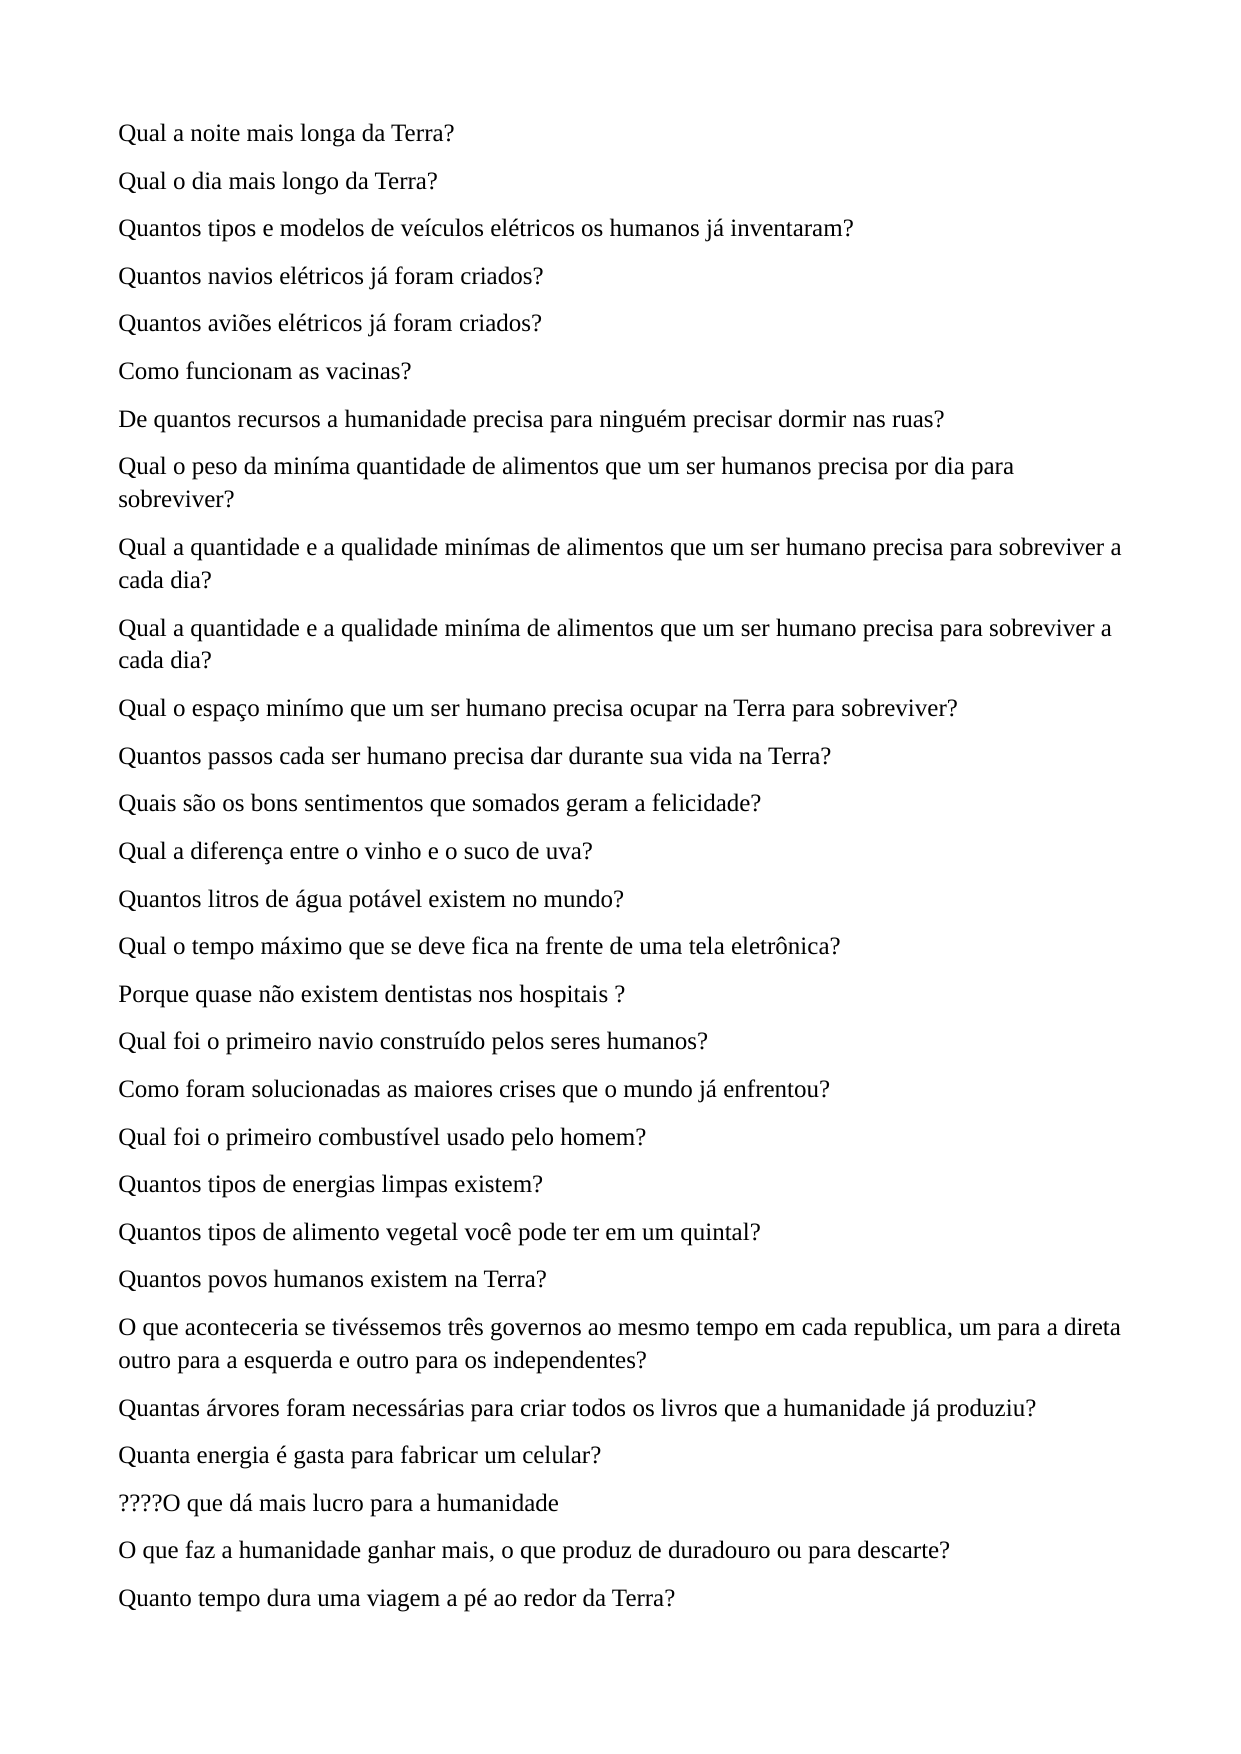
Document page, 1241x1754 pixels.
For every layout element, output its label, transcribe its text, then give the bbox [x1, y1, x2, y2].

text Qual a quantidade e a qualidade miníma de alimentos que um ser humano precisa para sobreviver a cada dia? [118, 613, 1122, 674]
text Quanta energia é gasta para fabricar um celular? [118, 1440, 1122, 1469]
text Quanto tempo dura uma viagem a pé ao redor da Terra? [118, 1583, 1122, 1612]
text Qual a diferença entre o vinho e o suco de uva? [118, 836, 1122, 865]
text Qual a noite mais longa da Terra? [118, 118, 1122, 147]
text Qual o dia mais longo da Terra? [118, 166, 1122, 194]
text Quantos aviões elétricos já foram criados? [118, 308, 1122, 337]
text Quantos tipos de alimento vegetal você pode ter em um quintal? [118, 1217, 1122, 1246]
text Qual o tempo máximo que se deve fica na frente de uma tela eletrônica? [118, 931, 1122, 960]
text Como foram solucionadas as maiores crises que o mundo já enfrentou? [118, 1074, 1122, 1103]
text Qual foi o primeiro navio construído pelos seres humanos? [118, 1026, 1122, 1055]
text Quais são os bons sentimentos que somados geram a felicidade? [118, 788, 1122, 817]
text O que aconteceria se tivéssemos três governos ao mesmo tempo em cada republica, um para a direta outro para a esquerda e outro para os independentes? [118, 1312, 1122, 1374]
text Como funcionam as vacinas? [118, 356, 1122, 385]
text Quantos povos humanos existem na Terra? [118, 1264, 1122, 1293]
text Qual a quantidade e a qualidade minímas de alimentos que um ser humano precisa para sobreviver a cada dia? [118, 532, 1122, 594]
text Quantas árvores foram necessárias para criar todos os livros que a humanidade já produziu? [118, 1393, 1122, 1421]
text Quantos passos cada ser humano precisa dar durante sua vida na Terra? [118, 741, 1122, 769]
text Quantos tipos e modelos de veículos elétricos os humanos já inventaram? [118, 213, 1122, 242]
text Quantos tipos de energias limpas existem? [118, 1169, 1122, 1198]
text ????O que dá mais lucro para a humanidade [118, 1488, 1122, 1517]
text Qual foi o primeiro combustível usado pelo homem? [118, 1122, 1122, 1150]
text Porque quase não existem dentistas nos hospitais ? [118, 979, 1122, 1008]
text Quantos navios elétricos já foram criados? [118, 261, 1122, 290]
text Quantos litros de água potável existem no mundo? [118, 884, 1122, 912]
text Qual o espaço minímo que um ser humano precisa ocupar na Terra para sobreviver? [118, 693, 1122, 722]
text Qual o peso da miníma quantidade de alimentos que um ser humanos precisa por dia para sobreviver? [118, 451, 1122, 513]
text O que faz a humanidade ganhar mais, o que produz de duradouro ou para descarte? [118, 1536, 1122, 1564]
text De quantos recursos a humanidade precisa para ninguém precisar dormir nas ruas? [118, 404, 1122, 432]
